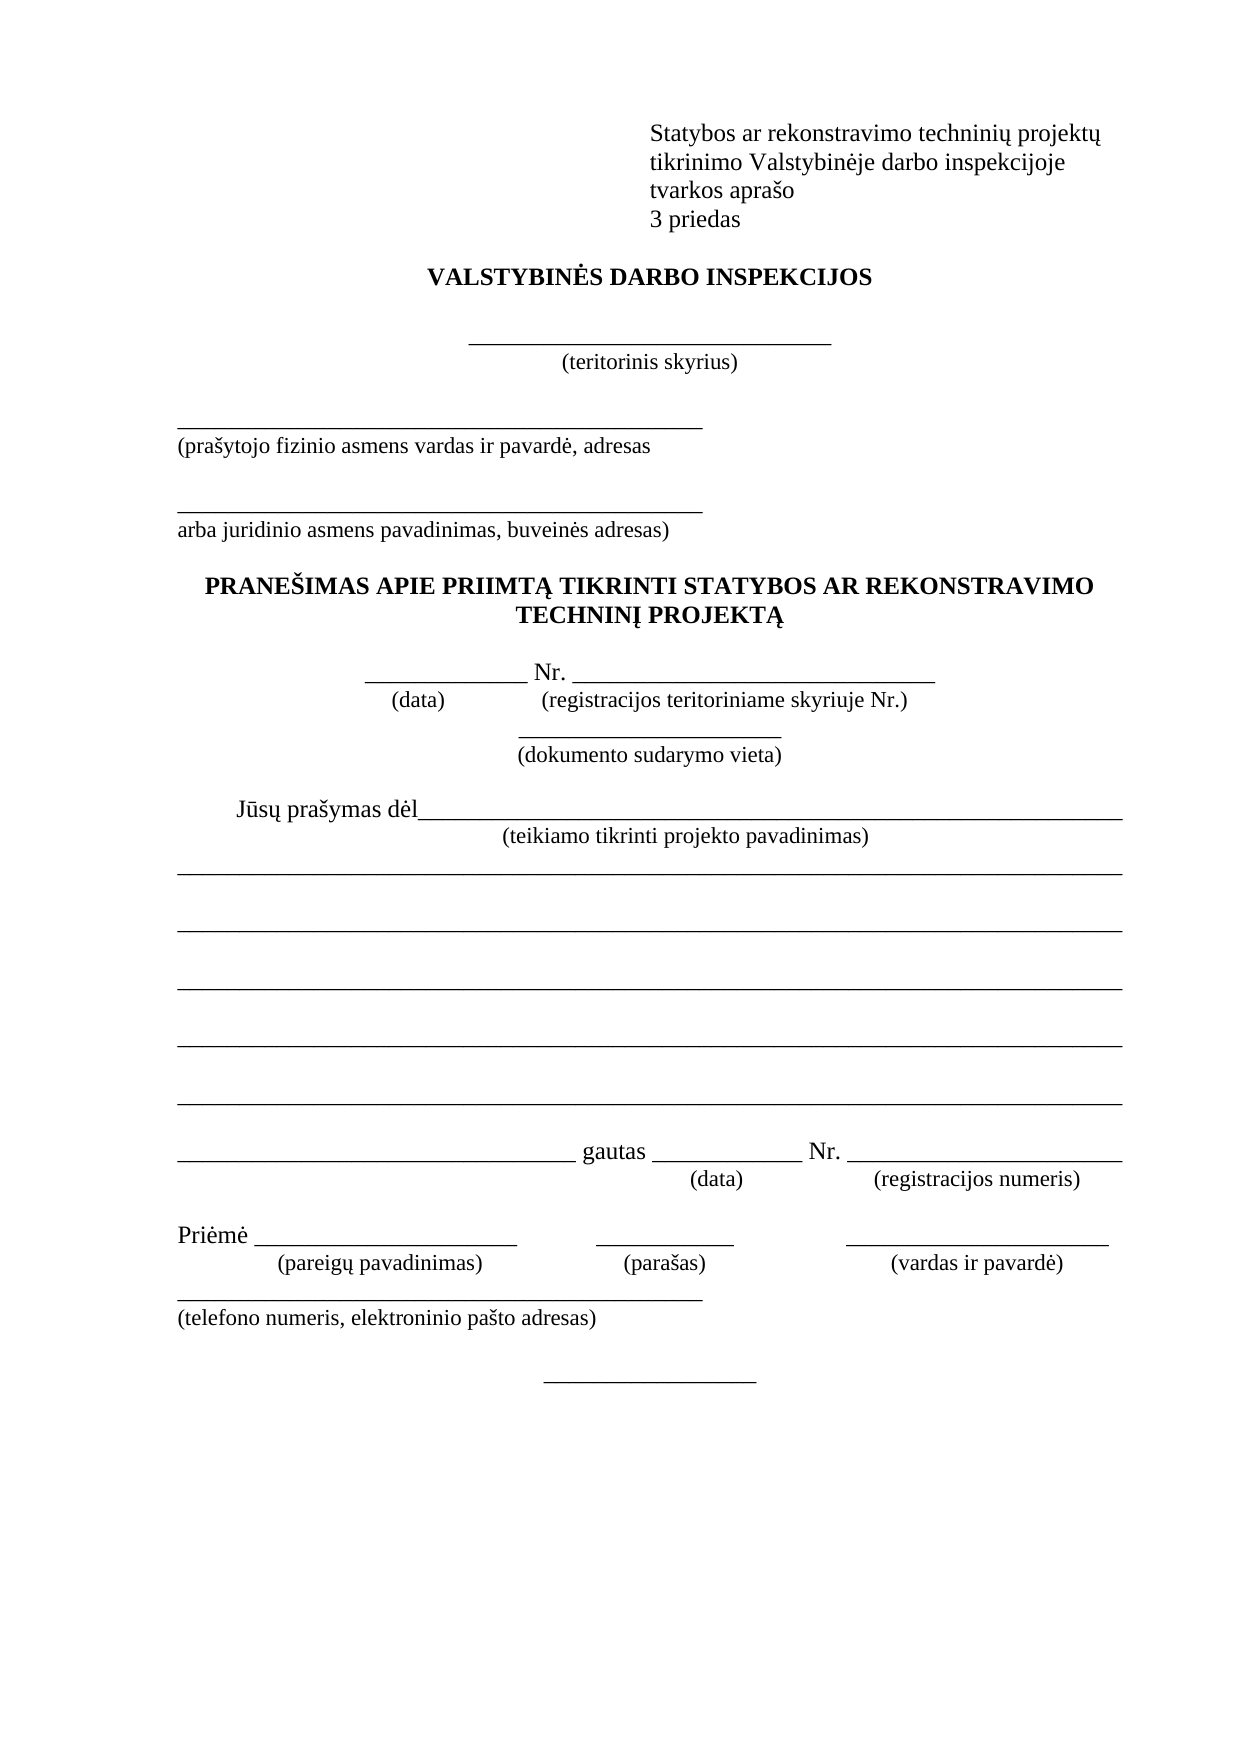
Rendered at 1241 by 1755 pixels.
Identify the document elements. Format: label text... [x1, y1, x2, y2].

text _____________ Nr. _____________________________ [177, 657, 1122, 686]
text (telefono numeris, elektroninio pašto adresas) [177, 1304, 1122, 1330]
text (teritorinis skyrius) [177, 348, 1122, 374]
text (pareigų pavadinimas) (parašas) (vardas ir pavardė) [277, 1249, 1122, 1275]
text _________________ [177, 1357, 1122, 1386]
text PRANEŠIMAS APIE PRIIMTĄ TIKRINTI STATYBOS AR REKONSTRAVIMO TECHNINĮ PROJEKTĄ [177, 571, 1122, 628]
text _ [177, 906, 1122, 931]
text (dokumento sudarymo vieta) [177, 741, 1122, 767]
text (teikiamo tikrinti projekto pavadinimas) [177, 822, 1122, 849]
text Statybos ar rekonstravimo techninių projektų [649, 118, 1122, 147]
text __________________________________________ [177, 403, 1122, 432]
text _ [177, 1021, 1122, 1046]
text (prašytojo fizinio asmens vardas ir pavardė, adresas [177, 432, 1122, 458]
text _ [177, 964, 1122, 989]
text _____________________________ [177, 319, 1122, 348]
text (data) (registracijos teritoriniame skyriuje Nr.) [177, 686, 1122, 712]
text arba juridinio asmens pavadinimas, buveinės adresas) [177, 516, 1122, 542]
text tvarkos aprašo [649, 176, 1122, 204]
text Priėmė _____________________ ___________ _____________________ [177, 1220, 1122, 1249]
text __________________________________________ [177, 1275, 1122, 1304]
text VALSTYBINĖS DARBO INSPEKCIJOS [177, 262, 1122, 291]
text __________________________________________ [177, 487, 1122, 516]
text 3 priedas [649, 204, 1122, 233]
text (data) (registracijos numeris) [690, 1165, 1122, 1191]
text _ gautas ____________ Nr. ______________________ [177, 1136, 1122, 1165]
text Jūsų prašymas dėl [177, 794, 1122, 822]
text _ [177, 849, 1122, 874]
text tikrinimo Valstybinėje darbo inspekcijoje [649, 147, 1122, 176]
text _ [177, 1079, 1122, 1104]
text _____________________ [177, 712, 1122, 741]
